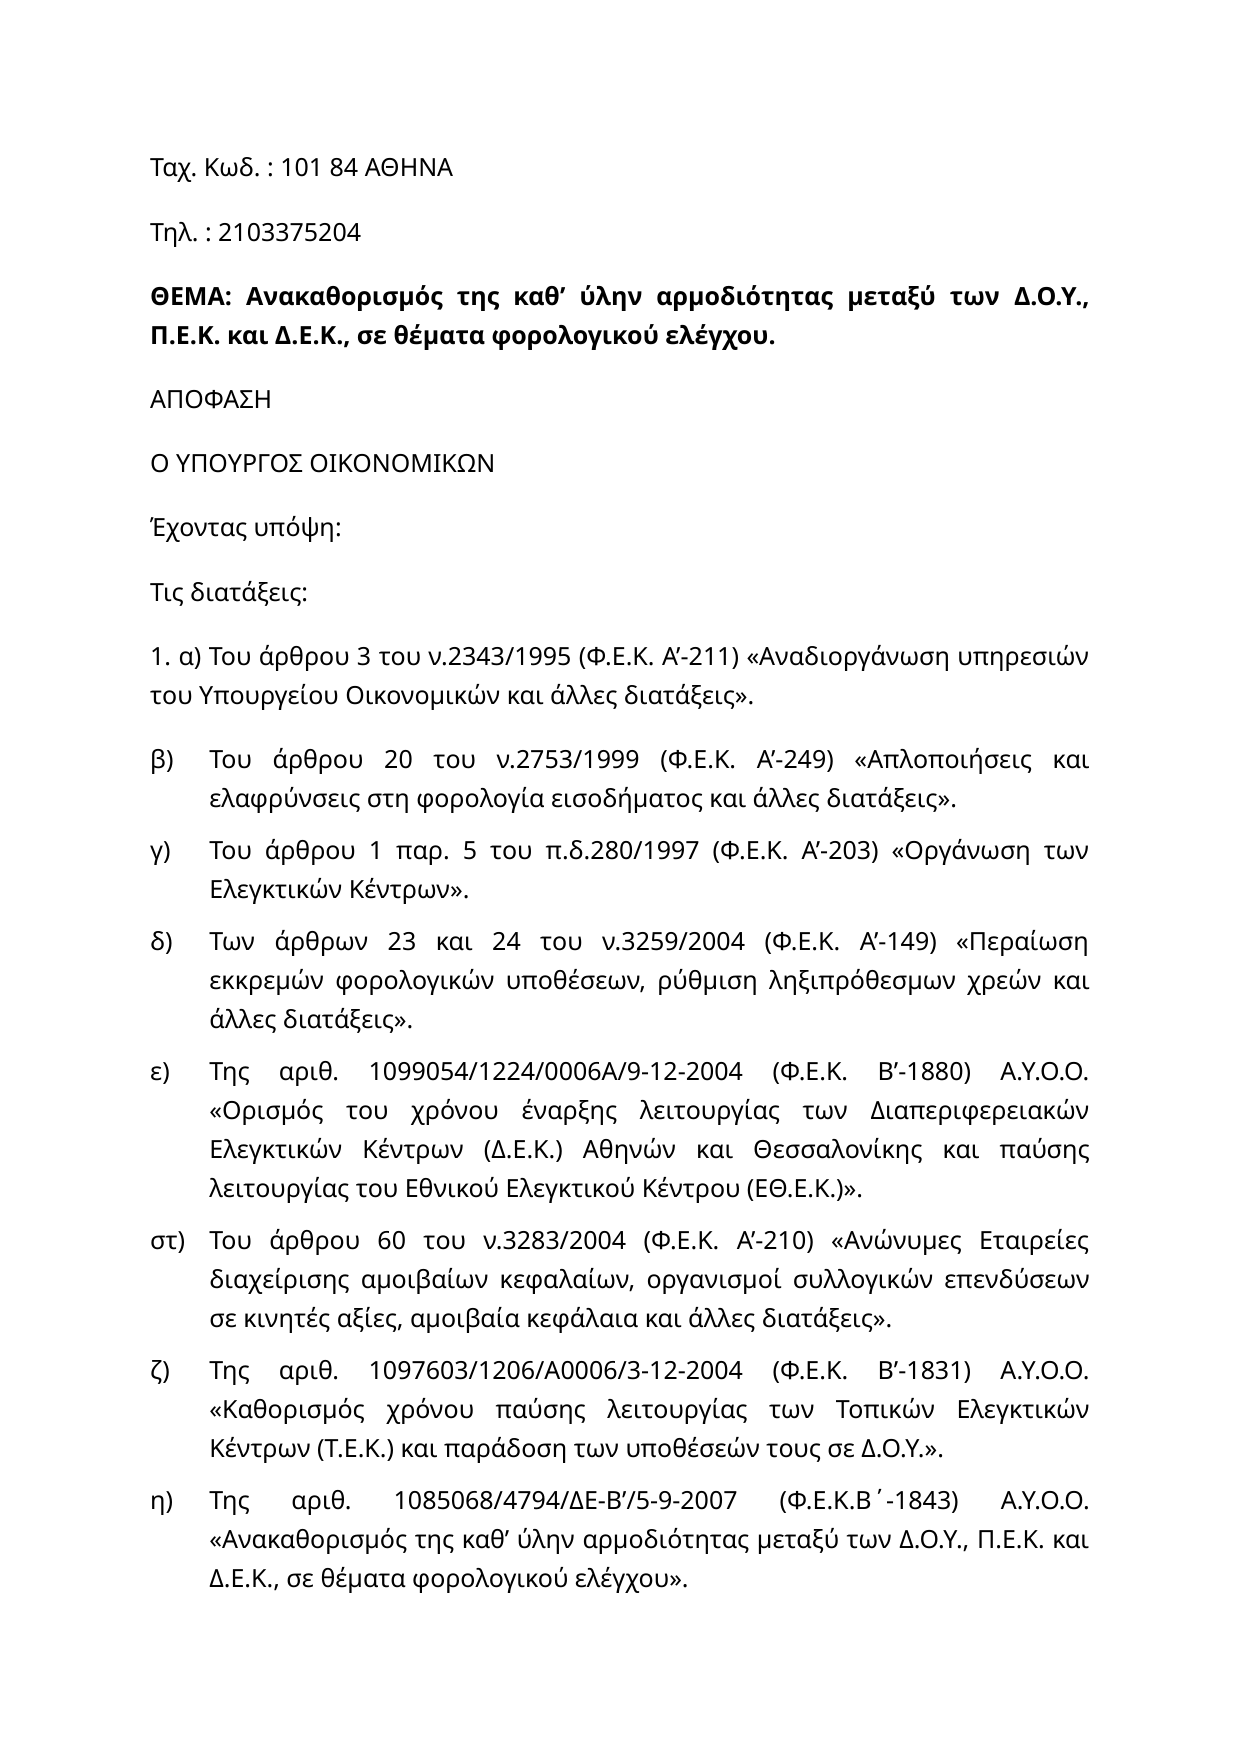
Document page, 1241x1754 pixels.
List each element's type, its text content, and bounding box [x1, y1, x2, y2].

text Ο ΥΠΟΥΡΓΟΣ ΟΙΚΟΝΟΜΙΚΩΝ [150, 446, 1090, 480]
text Τις διατάξεις: [150, 574, 1090, 608]
text ΘΕΜΑ: Ανακαθορισμός της καθ’ ύλην αρμοδιότητας μεταξύ των Δ.Ο.Υ., Π.Ε.Κ. και Δ.Ε.Κ., σε θέματα φορολογικού ελέγχου. [150, 278, 1090, 352]
text Ταχ. Κωδ. : 101 84 ΑΘΗΝΑ [150, 150, 1090, 184]
list η) Της αριθ. 1085068/4794/ΔΕ-Β’/5-9-2007 (Φ.Ε.Κ.Β΄-1843) Α.Υ.Ο.Ο. «Ανακαθορισμός της καθ’ ύλην αρμοδιότητας μεταξύ των Δ.Ο.Υ., Π.Ε.Κ. και Δ.Ε.Κ., σε θέματα φορολογικού ελέγχου». [150, 1482, 1090, 1595]
list στ) Του άρθρου 60 του ν.3283/2004 (Φ.Ε.Κ. Α’-210) «Ανώνυμες Εταιρείες διαχείρισης αμοιβαίων κεφαλαίων, οργανισμοί συλλογικών επενδύσεων σε κινητές αξίες, αμοιβαία κεφάλαια και άλλες διατάξεις». [150, 1222, 1090, 1335]
list γ) Του άρθρου 1 παρ. 5 του π.δ.280/1997 (Φ.Ε.Κ. Α’-203) «Οργάνωση των Ελεγκτικών Κέντρων». [150, 832, 1090, 906]
text 1. α) Του άρθρου 3 του ν.2343/1995 (Φ.Ε.Κ. Α’-211) «Αναδιοργάνωση υπηρεσιών του Υπουργείου Οικονομικών και άλλες διατάξεις». [150, 638, 1090, 712]
text Τηλ. : 2103375204 [150, 214, 1090, 248]
list β) Του άρθρου 20 του ν.2753/1999 (Φ.Ε.Κ. Α’-249) «Απλοποιήσεις και ελαφρύνσεις στη φορολογία εισοδήματος και άλλες διατάξεις». [150, 742, 1090, 815]
text Έχοντας υπόψη: [150, 510, 1090, 544]
text ΑΠΟΦΑΣΗ [150, 382, 1090, 416]
list ζ) Της αριθ. 1097603/1206/Α0006/3-12-2004 (Φ.Ε.Κ. Β’-1831) Α.Υ.Ο.Ο. «Καθορισμός χρόνου παύσης λειτουργίας των Τοπικών Ελεγκτικών Κέντρων (Τ.Ε.Κ.) και παράδοση των υποθέσεών τους σε Δ.Ο.Υ.». [150, 1352, 1090, 1465]
list δ) Των άρθρων 23 και 24 του ν.3259/2004 (Φ.Ε.Κ. Α’-149) «Περαίωση εκκρεμών φορολογικών υποθέσεων, ρύθμιση ληξιπρόθεσμων χρεών και άλλες διατάξεις». [150, 923, 1090, 1036]
list ε) Της αριθ. 1099054/1224/0006Α/9-12-2004 (Φ.Ε.Κ. Β’-1880) Α.Υ.Ο.Ο. «Ορισμός του χρόνου έναρξης λειτουργίας των Διαπεριφερειακών Ελεγκτικών Κέντρων (Δ.Ε.Κ.) Αθηνών και Θεσσαλονίκης και παύσης λειτουργίας του Εθνικού Ελεγκτικού Κέντρου (ΕΘ.Ε.Κ.)». [150, 1053, 1090, 1205]
